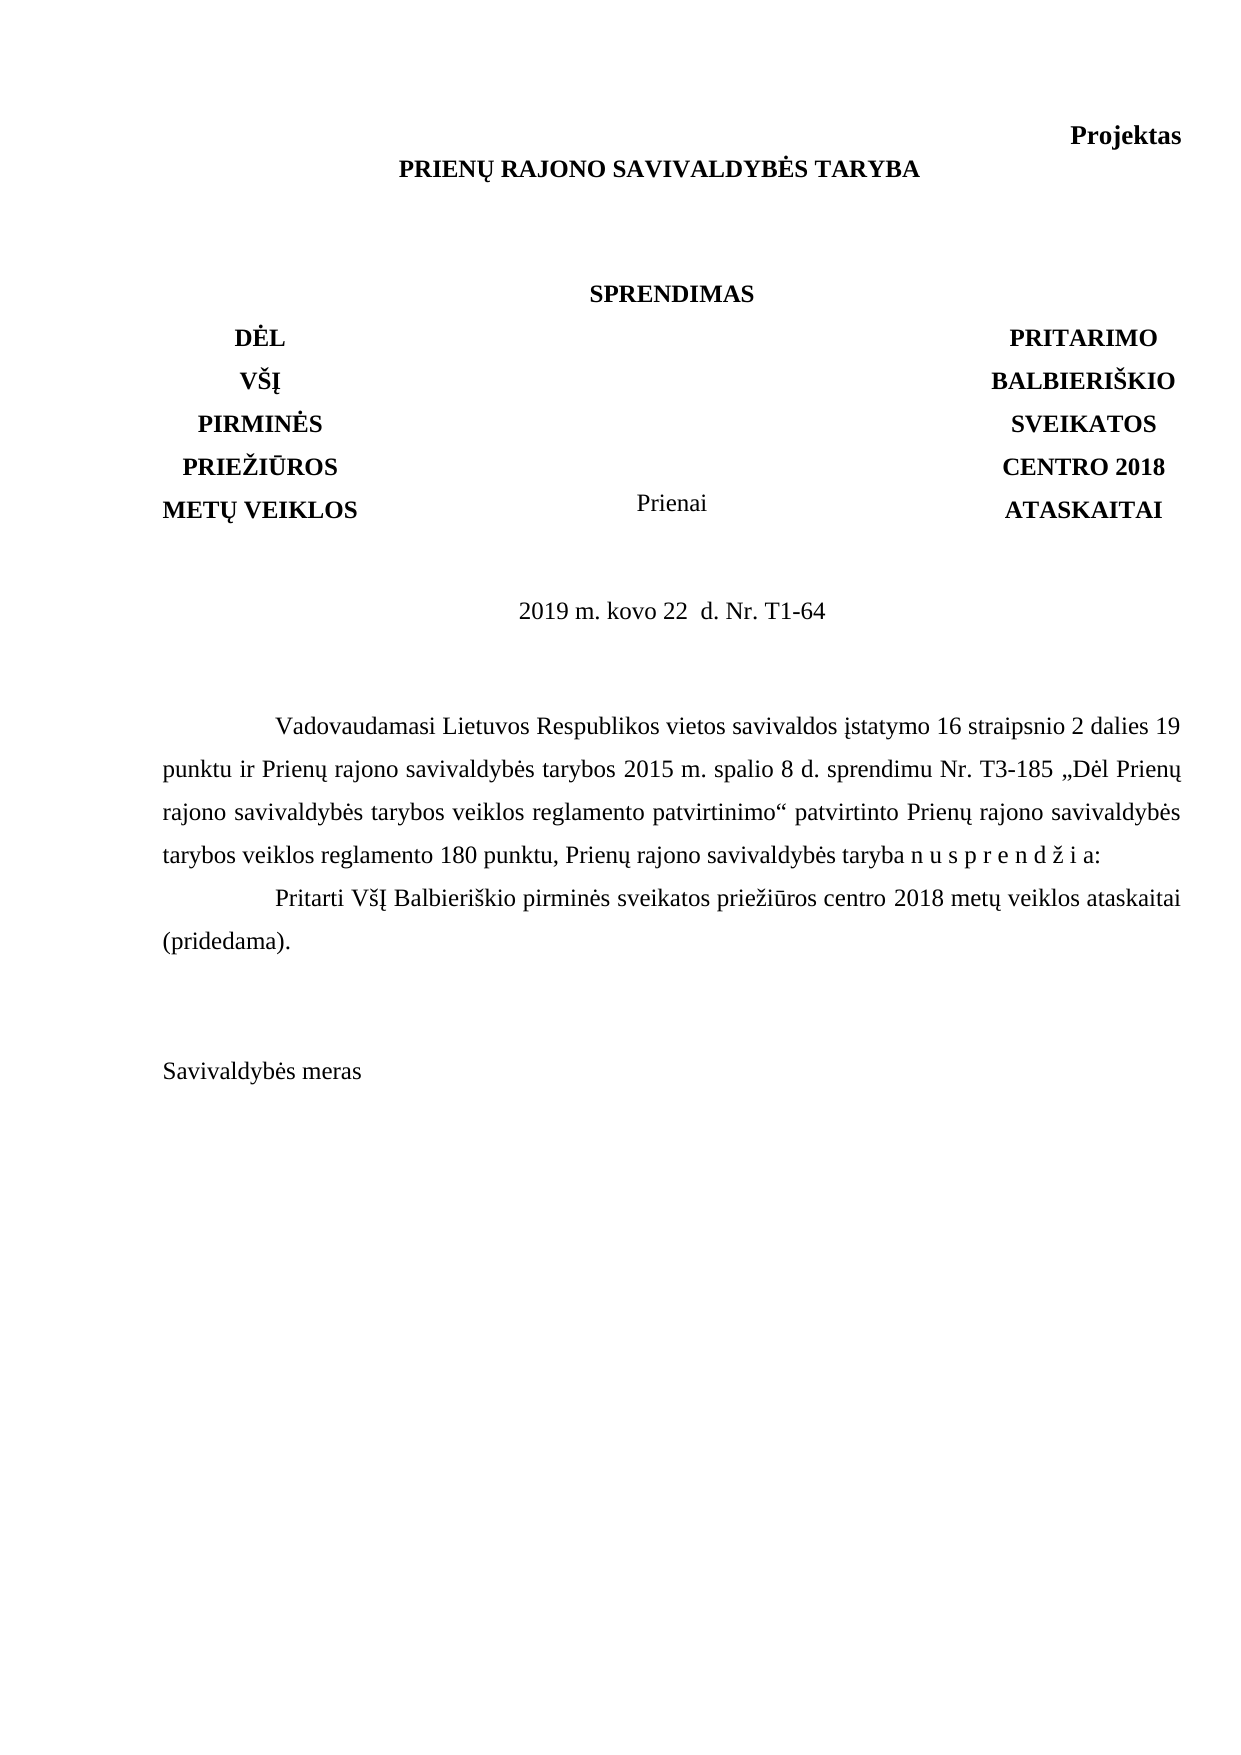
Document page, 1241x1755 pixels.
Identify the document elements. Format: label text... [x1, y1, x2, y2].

text SPRENDIMAS [162, 279, 1181, 308]
text Prienai [377, 488, 967, 517]
text Projektas [162, 119, 1181, 154]
text [377, 325, 967, 488]
text [330, 182, 989, 216]
text Vadovaudamasi Lietuvos Respublikos vietos savivaldos įstatymo 16 straipsnio 2 dalies 19 punktu ir Prienų rajono savivaldybės tarybos 2015 m. spalio 8 d. sprendimu Nr. T3-185 „Dėl Prienų rajono savivaldybės tarybos veiklos reglamento patvirtinimo“ patvirtinto Prienų rajono savivaldybės tarybos veiklos reglamento 180 punktu, Prienų rajono savivaldybės taryba n u s p r e n d ž i a: [162, 711, 1181, 869]
text 2019 m. kovo 22 d. Nr. T1-64 [162, 596, 1181, 624]
text Pritarti VšĮ Balbieriškio pirminės sveikatos priežiūros centro 2018 metų veiklos ataskaitai (pridedama). [162, 883, 1181, 955]
text DĖL PRITARIMO VŠĮ BALBIERIŠKIO PIRMINĖS SVEIKATOS PRIEŽIŪROS CENTRO 2018 METŲ VEIKLOS ATASKAITAI [162, 323, 1181, 524]
text PRIENŲ RAJONO SAVIVALDYBĖS TARYBA [330, 154, 989, 182]
text Savivaldybės meras [162, 1056, 1181, 1084]
